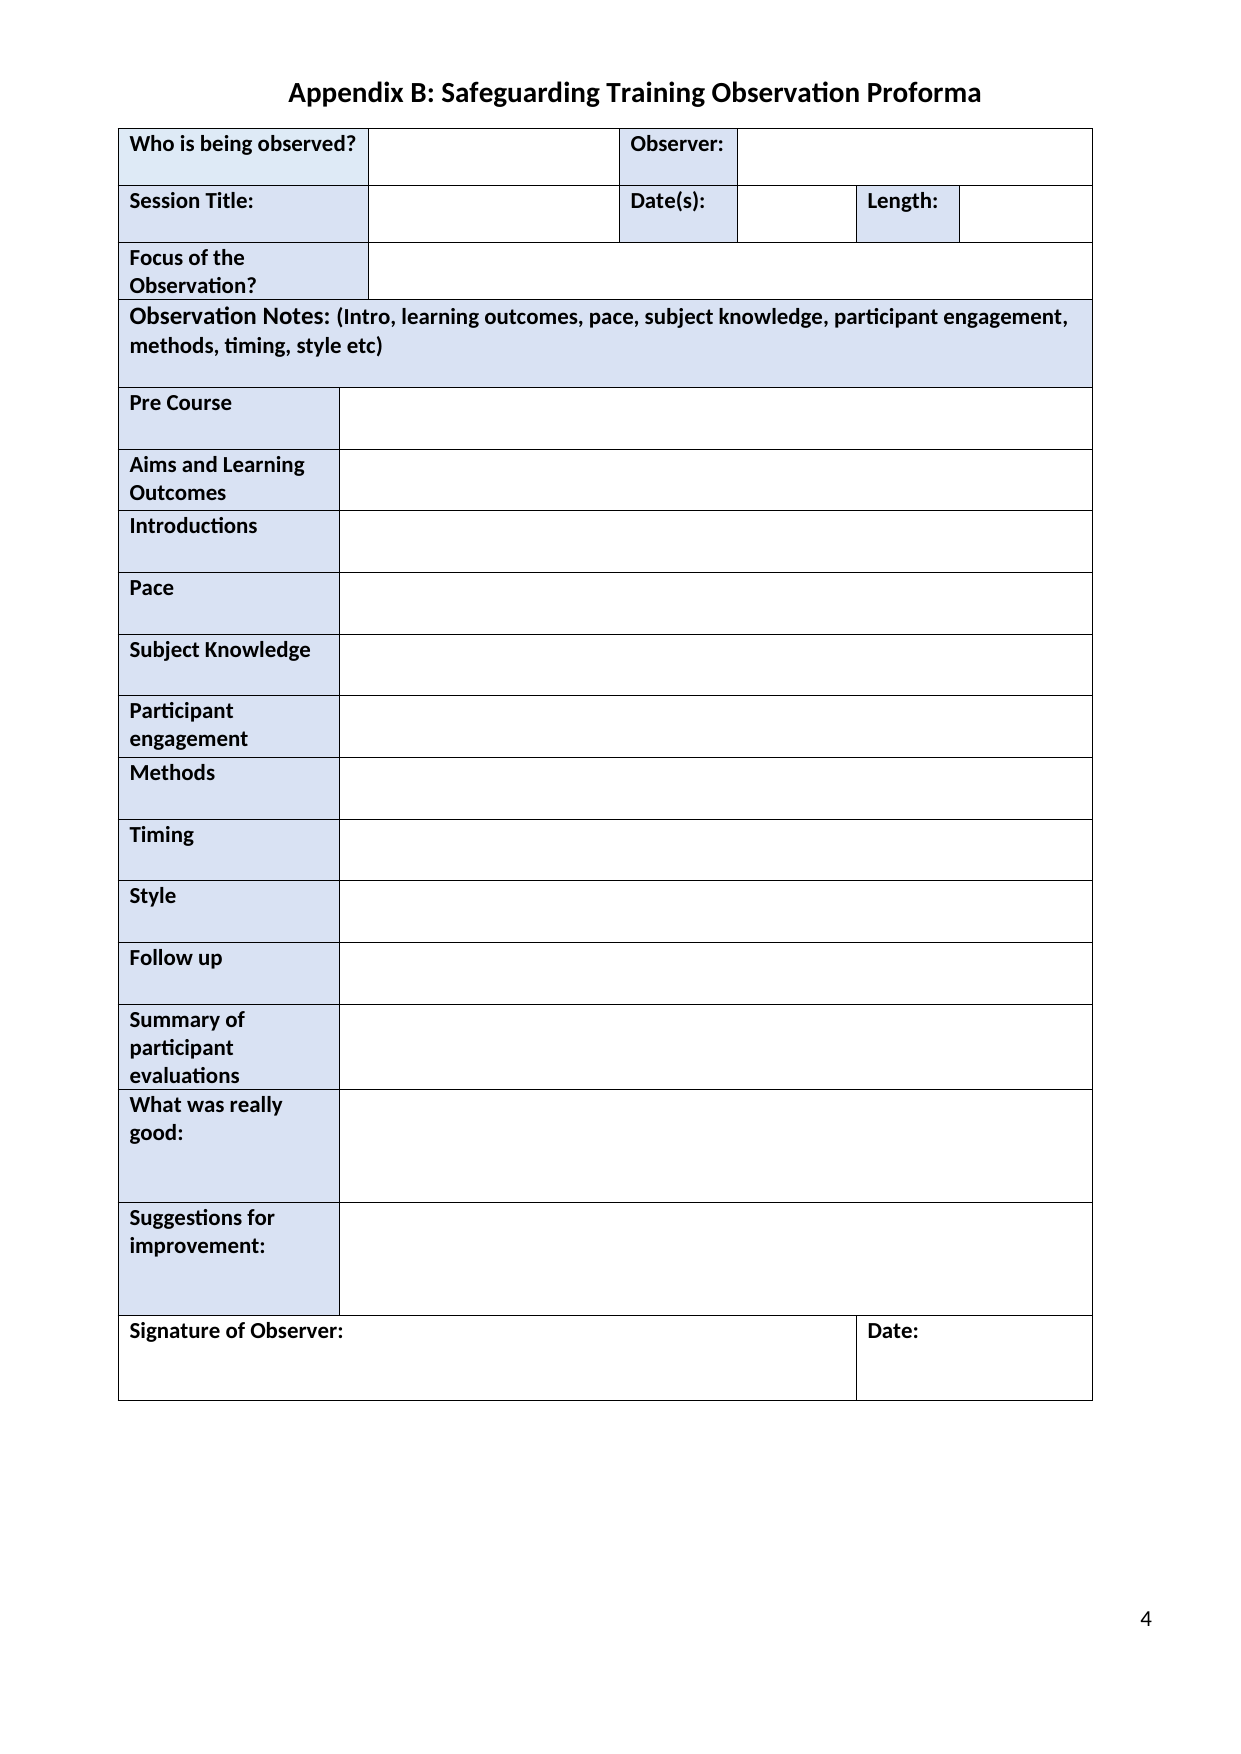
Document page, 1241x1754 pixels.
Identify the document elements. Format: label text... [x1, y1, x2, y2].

table_cell [340, 1203, 1092, 1315]
table_cell Aims and Learning Outcomes [119, 450, 339, 510]
table_cell Suggestions for improvement: [119, 1203, 339, 1315]
table_cell [960, 186, 1092, 242]
table_cell Timing [119, 820, 339, 880]
table_cell Focus of the Observation? [119, 243, 368, 299]
table_cell Signature of Observer: [119, 1316, 856, 1400]
table_header [369, 129, 619, 185]
table_header Observer: [620, 129, 737, 185]
text Appendix B: Safeguarding Training Observation Proforma [118, 74, 1152, 109]
table_header [738, 129, 1092, 185]
table_cell Introductions [119, 511, 339, 572]
table_cell Date(s): [620, 186, 737, 242]
table_cell Pre Course [119, 388, 339, 449]
table_cell [340, 820, 1092, 880]
table_cell Style [119, 881, 339, 942]
table_cell [340, 1005, 1092, 1089]
table_cell [738, 186, 856, 242]
table_cell Follow up [119, 943, 339, 1004]
table_cell Length: [857, 186, 959, 242]
table_cell [340, 573, 1092, 634]
table_cell [340, 450, 1092, 510]
table_cell Session Title: [119, 186, 368, 242]
table_cell [340, 1090, 1092, 1202]
table_cell Pace [119, 573, 339, 634]
table_cell Methods [119, 758, 339, 819]
table_cell [340, 881, 1092, 942]
table_cell [340, 943, 1092, 1004]
table_cell Summary of participant evaluations [119, 1005, 339, 1089]
table_cell Observation Notes: (Intro, learning outcomes, pace, subject knowledge, participant engagement, methods, timing, style etc) [119, 300, 1092, 387]
table_cell [340, 388, 1092, 449]
table_header Who is being observed? [119, 129, 368, 185]
table_cell [369, 243, 1092, 299]
table_cell [340, 511, 1092, 572]
table_cell Date: [857, 1316, 1092, 1400]
table_cell [340, 758, 1092, 819]
table_cell [369, 186, 619, 242]
table_cell What was really good: [119, 1090, 339, 1202]
table_cell Subject Knowledge [119, 635, 339, 695]
table_cell [340, 696, 1092, 757]
table_cell [340, 635, 1092, 695]
table_cell Participant engagement [119, 696, 339, 757]
